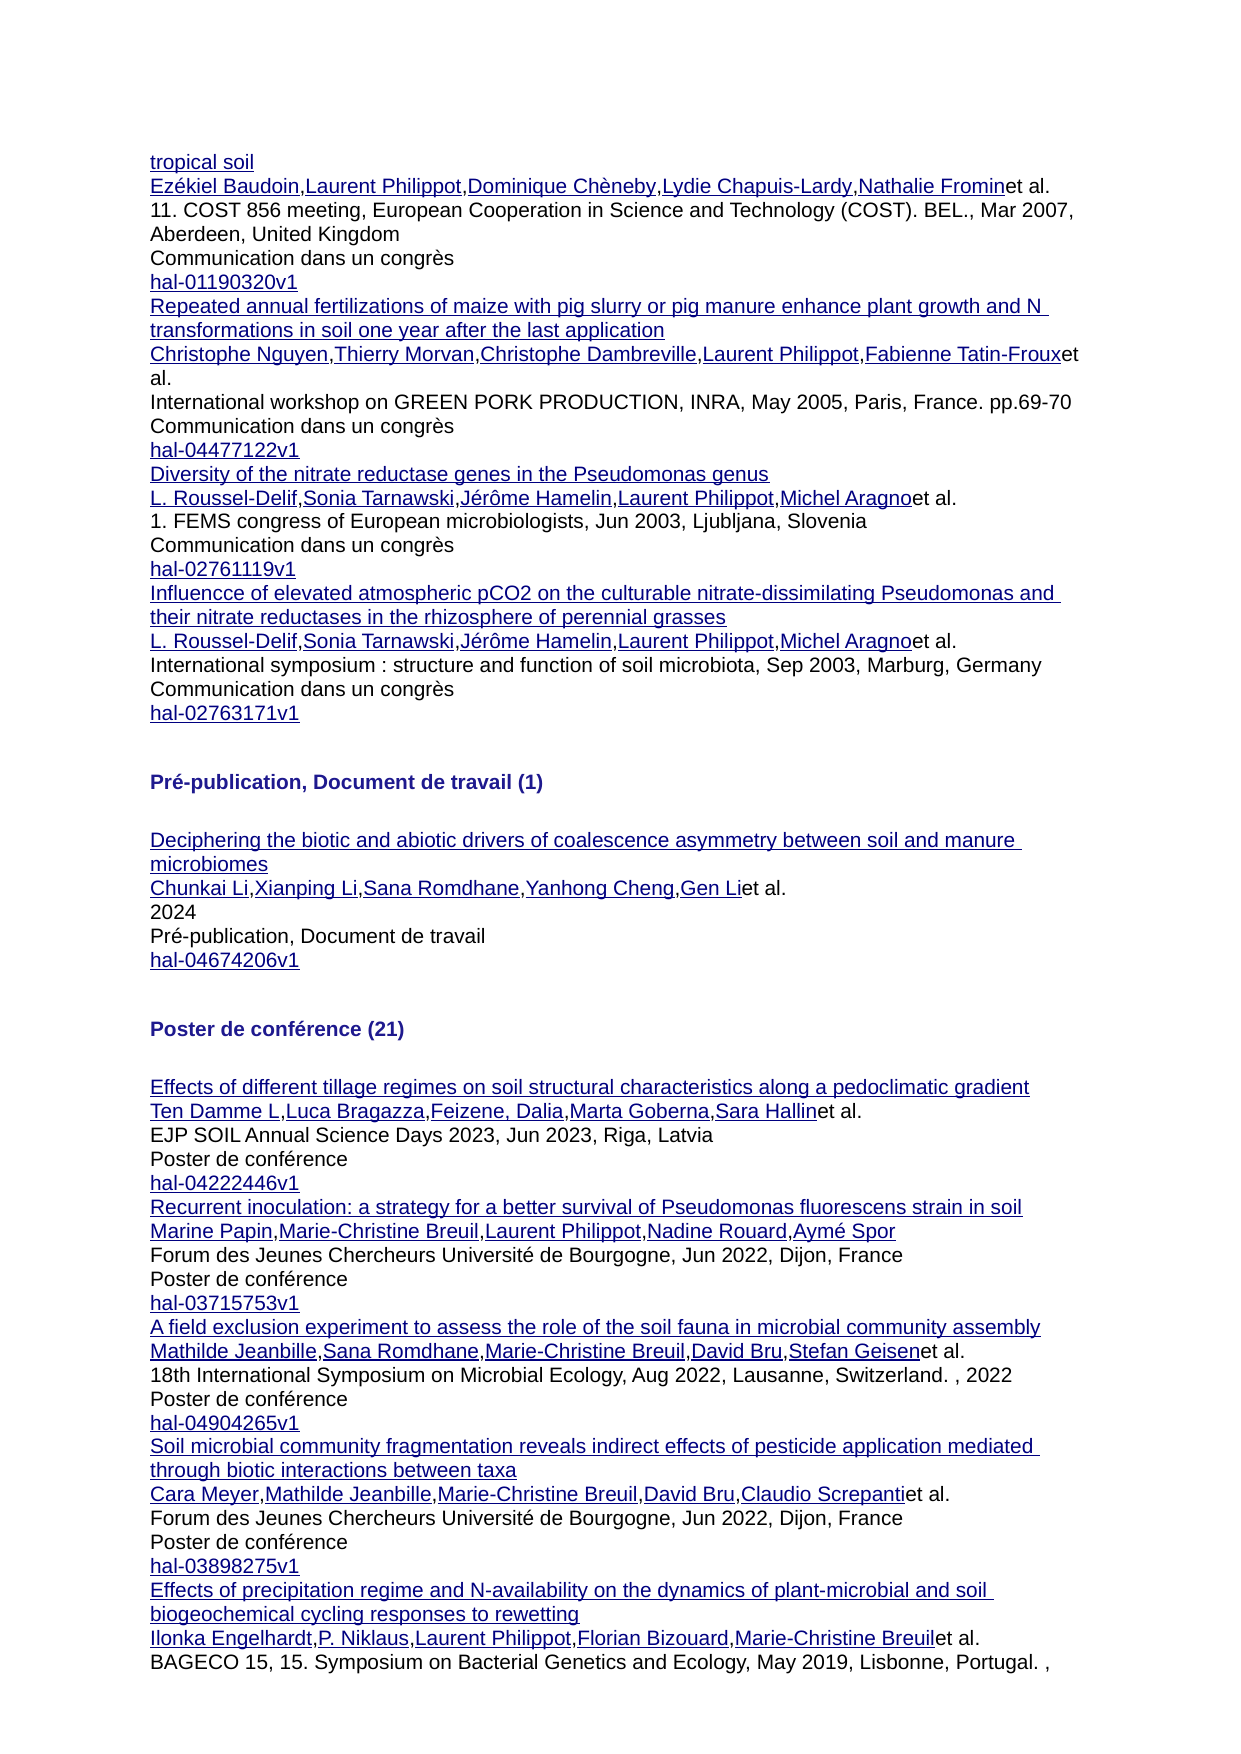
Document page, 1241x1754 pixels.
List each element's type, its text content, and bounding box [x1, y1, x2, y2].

table_header Deciphering the biotic and abiotic drivers of coalescence asymmetry between soil and manure microbiomes Chunkai Li,Xianping Li,Sana Romdhane,Yanhong Cheng,Gen Liet al. 2024 Pré-publication, Document de travail hal-04674206v1 [150, 828, 1090, 972]
table_header Effects of different tillage regimes on soil structural characteristics along a pedoclimatic gradient Ten Damme L,Luca Bragazza,Feizene, Dalia,Marta Goberna,Sara Hallinet al. EJP SOIL Annual Science Days 2023, Jun 2023, Riga, Latvia Poster de conférence hal-04222446v1 [150, 1075, 1090, 1195]
table_cell A field exclusion experiment to assess the role of the soil fauna in microbial community assembly Mathilde Jeanbille,Sana Romdhane,Marie-Christine Breuil,David Bru,Stefan Geisenet al. 18th International Symposium on Microbial Ecology, Aug 2022, Lausanne, Switzerland. , 2022 Poster de conférence hal-04904265v1 [150, 1315, 1090, 1434]
subtitle Poster de conférence (21) [150, 1017, 1090, 1041]
table_cell Effects of precipitation regime and N-availability on the dynamics of plant-microbial and soil biogeochemical cycling responses to rewetting Ilonka Engelhardt,P. Niklaus,Laurent Philippot,Florian Bizouard,Marie-Christine Breuilet al. BAGECO 15, 15. Symposium on Bacterial Genetics and Ecology, May 2019, Lisbonne, Portugal. , [150, 1578, 1090, 1674]
subtitle Pré-publication, Document de travail (1) [150, 770, 1090, 794]
table_cell Diversity of the nitrate reductase genes in the Pseudomonas genus L. Roussel-Delif,Sonia Tarnawski,Jérôme Hamelin,Laurent Philippot,Michel Aragnoet al. 1. FEMS congress of European microbiologists, Jun 2003, Ljubljana, Slovenia Communication dans un congrès hal-02761119v1 [150, 461, 1090, 581]
table_cell Recurrent inoculation: a strategy for a better survival of Pseudomonas fluorescens strain in soil Marine Papin,Marie-Christine Breuil,Laurent Philippot,Nadine Rouard,Aymé Spor Forum des Jeunes Chercheurs Université de Bourgogne, Jun 2022, Dijon, France Poster de conférence hal-03715753v1 [150, 1195, 1090, 1314]
table_cell Impact of fertilization and direct seeding on activity and abundance of key denitrifier communities in a tropical soil Ezékiel Baudoin,Laurent Philippot,Dominique Chèneby,Lydie Chapuis-Lardy,Nathalie Frominet al. 11. COST 856 meeting, European Cooperation in Science and Technology (COST). BEL., Mar 2007, Aberdeen, United Kingdom Communication dans un congrès hal-01190320v1 [150, 150, 1090, 294]
table_cell Repeated annual fertilizations of maize with pig slurry or pig manure enhance plant growth and N transformations in soil one year after the last application Christophe Nguyen,Thierry Morvan,Christophe Dambreville,Laurent Philippot,Fabienne Tatin-Frouxet al. International workshop on GREEN PORK PRODUCTION, INRA, May 2005, Paris, France. pp.69-70 Communication dans un congrès hal-04477122v1 [150, 294, 1090, 461]
table_cell Influencce of elevated atmospheric pCO2 on the culturable nitrate-dissimilating Pseudomonas and their nitrate reductases in the rhizosphere of perennial grasses L. Roussel-Delif,Sonia Tarnawski,Jérôme Hamelin,Laurent Philippot,Michel Aragnoet al. International symposium : structure and function of soil microbiota, Sep 2003, Marburg, Germany Communication dans un congrès hal-02763171v1 [150, 581, 1090, 725]
table_cell Soil microbial community fragmentation reveals indirect effects of pesticide application mediated through biotic interactions between taxa Cara Meyer,Mathilde Jeanbille,Marie-Christine Breuil,David Bru,Claudio Screpantiet al. Forum des Jeunes Chercheurs Université de Bourgogne, Jun 2022, Dijon, France Poster de conférence hal-03898275v1 [150, 1434, 1090, 1578]
